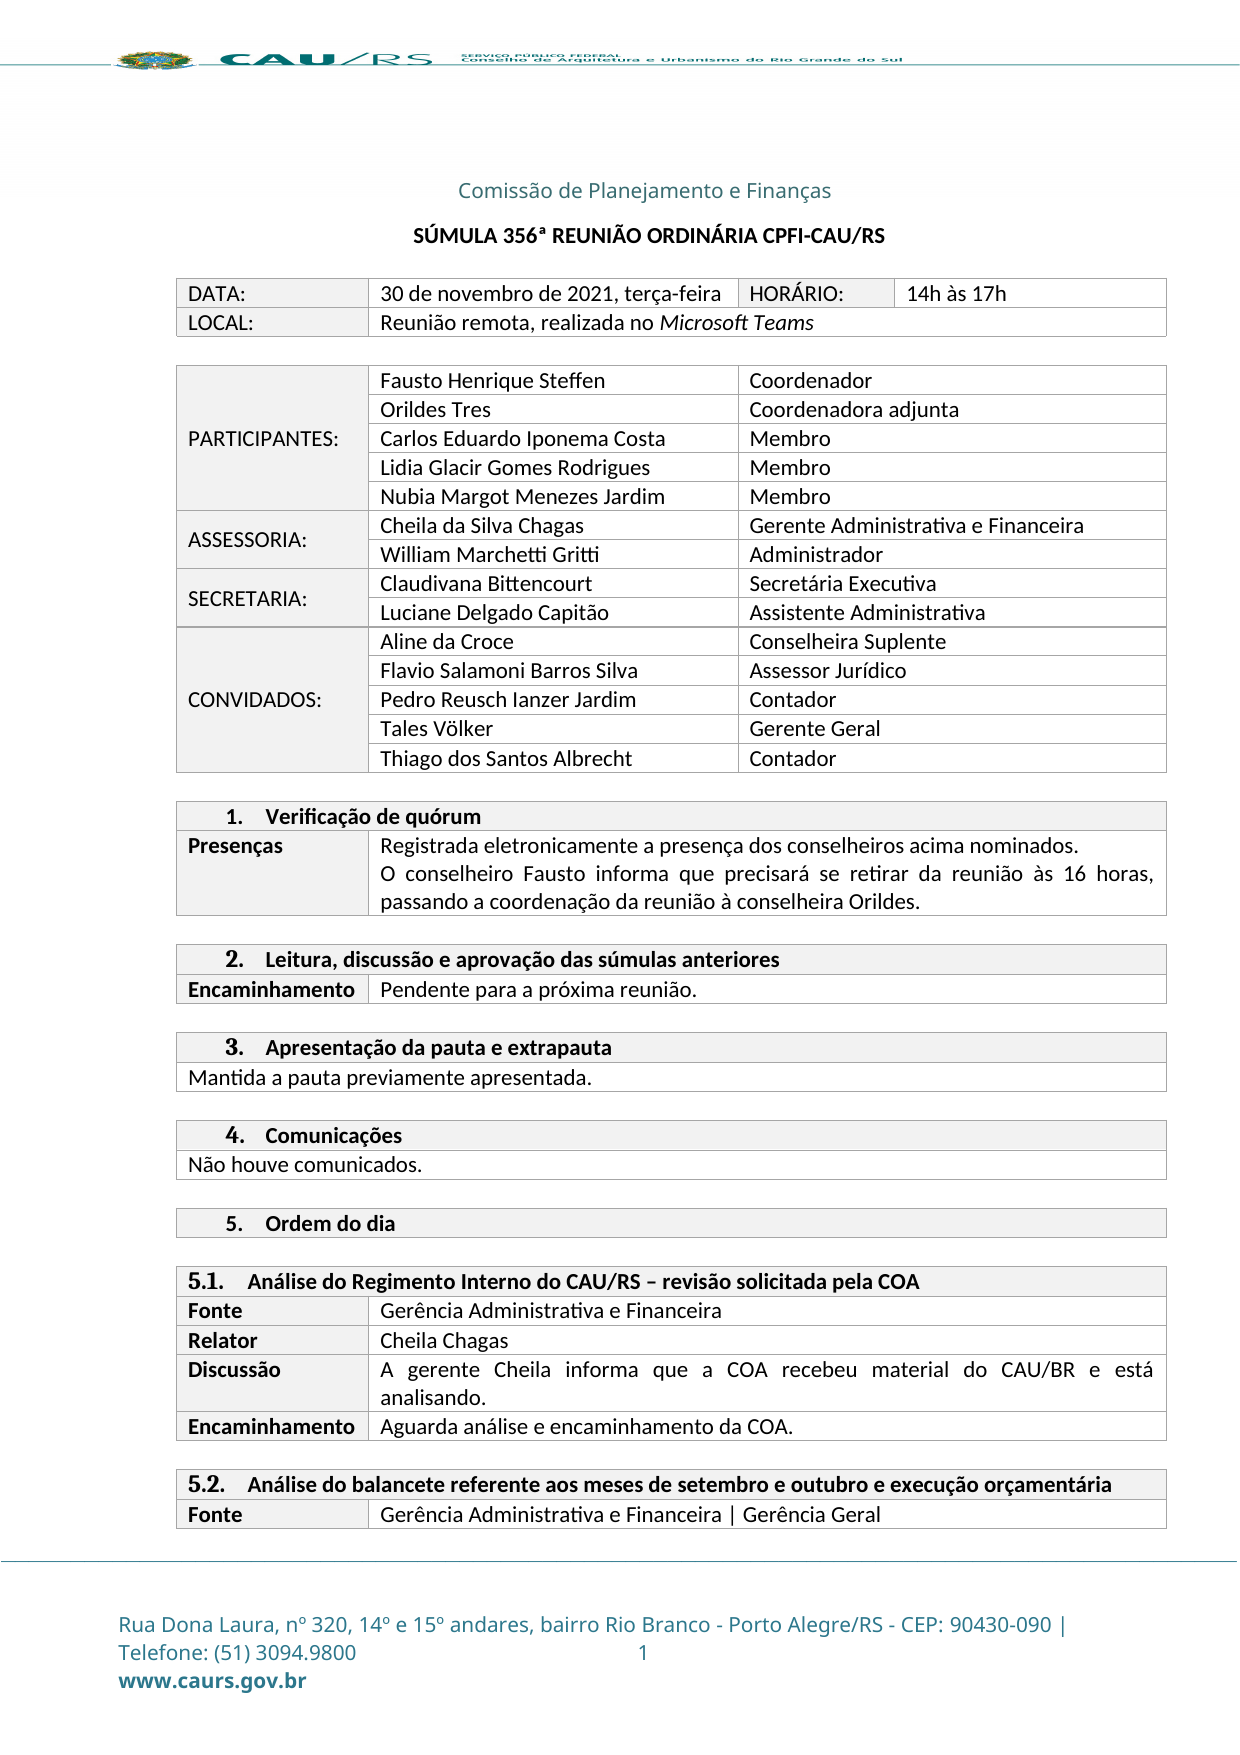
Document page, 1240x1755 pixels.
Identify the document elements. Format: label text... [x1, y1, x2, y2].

table_cell [177, 916, 1167, 944]
table_cell Claudivana Bittencourt [369, 569, 738, 597]
table_cell Cheila Chagas [369, 1326, 1166, 1354]
table_cell Fonte [177, 1500, 368, 1528]
table_cell [177, 773, 1167, 801]
table_cell [177, 1441, 1167, 1469]
table_cell Ordem do dia [177, 1209, 1166, 1237]
table_cell Não houve comunicados. [177, 1151, 1166, 1179]
table_cell Gerente Administrativa e Financeira [739, 511, 1166, 539]
table_cell Gerente Geral [739, 715, 1166, 743]
table_cell Gerência Administrativa e Financeira [369, 1297, 1166, 1325]
table_cell Lidia Glacir Gomes Rodrigues [369, 453, 738, 481]
table_cell Conselheira Suplente [739, 628, 1166, 655]
table_cell Tales Völker [369, 715, 738, 743]
table_cell William Marchetti Gritti [369, 540, 738, 568]
table_cell [177, 1238, 1167, 1266]
table_cell Thiago dos Santos Albrecht [369, 744, 738, 772]
table_cell Relator [177, 1326, 368, 1354]
table_cell Cheila da Silva Chagas [369, 511, 738, 539]
table_header DATA: [177, 279, 368, 307]
table_cell Luciane Delgado Capitão [369, 598, 738, 626]
table_cell Coordenadora adjunta [739, 395, 1166, 423]
table_cell Mantida a pauta previamente apresentada. [177, 1063, 1166, 1091]
table_cell Reunião remota, realizada no Microsoft Teams [369, 308, 1166, 336]
table_cell Fausto Henrique Steffen [369, 366, 738, 394]
table_cell Apresentação da pauta e extrapauta [177, 1033, 1166, 1062]
table_cell Orildes Tres [369, 395, 738, 423]
text SÚMULA 356ª REUNIÃO ORDINÁRIA CPFI-CAU/RS [177, 222, 1121, 249]
table_cell LOCAL: [177, 308, 368, 336]
table_cell Encaminhamento [177, 975, 368, 1003]
table_cell Aline da Croce [369, 628, 738, 655]
table_cell Carlos Eduardo Iponema Costa [369, 424, 738, 452]
table_cell Secretária Executiva [739, 569, 1166, 597]
table_header 30 de novembro de 2021, terça-feira [369, 279, 738, 307]
table_header HORÁRIO: [739, 279, 894, 307]
table_cell Presenças [177, 831, 368, 915]
table_cell Contador [739, 744, 1166, 772]
table_cell Administrador [739, 540, 1166, 568]
table_cell [177, 1092, 1167, 1120]
table_cell Contador [739, 686, 1166, 713]
table_cell Encaminhamento [177, 1412, 368, 1440]
table_cell Análise do balancete referente aos meses de setembro e outubro e execução orçamentária [177, 1470, 1166, 1499]
table_cell [177, 1180, 1167, 1208]
table_cell Membro [739, 453, 1166, 481]
table_cell Aguarda análise e encaminhamento da COA. [369, 1412, 1166, 1440]
table_cell Coordenador [739, 366, 1166, 394]
table_cell [177, 1004, 1167, 1032]
table_cell Registrada eletronicamente a presença dos conselheiros acima nominados. O conselheiro Fausto informa que precisará se retirar da reunião às 16 horas, passando a coordenação da reunião à conselheira Orildes. [369, 831, 1166, 915]
table_cell Nubia Margot Menezes Jardim [369, 482, 738, 510]
table_cell Análise do Regimento Interno do CAU/RS – revisão solicitada pela COA [177, 1267, 1166, 1296]
table_cell Gerência Administrativa e Financeira | Gerência Geral [369, 1500, 1166, 1528]
table_cell Assistente Administrativa [739, 598, 1166, 626]
table_cell Fonte [177, 1297, 368, 1325]
table_cell Pedro Reusch Ianzer Jardim [369, 686, 738, 713]
table_cell Comunicações [177, 1121, 1166, 1149]
table_cell Flavio Salamoni Barros Silva [369, 656, 738, 684]
table_cell CONVIDADOS: [177, 628, 368, 772]
table_cell PARTICIPANTES: [177, 366, 368, 510]
table_cell Verificação de quórum [177, 802, 1166, 830]
table_cell SECRETARIA: [177, 569, 368, 626]
table_header 14h às 17h [895, 279, 1166, 307]
table_cell Leitura, discussão e aprovação das súmulas anteriores [177, 945, 1166, 974]
table_cell Membro [739, 482, 1166, 510]
table_cell Pendente para a próxima reunião. [369, 975, 1166, 1003]
table_cell Assessor Jurídico [739, 656, 1166, 684]
table_cell Membro [739, 424, 1166, 452]
table_cell [177, 337, 1166, 365]
table_cell ASSESSORIA: [177, 511, 368, 568]
table_cell Discussão [177, 1355, 368, 1411]
table_cell A gerente Cheila informa que a COA recebeu material do CAU/BR e está analisando. [369, 1355, 1166, 1411]
